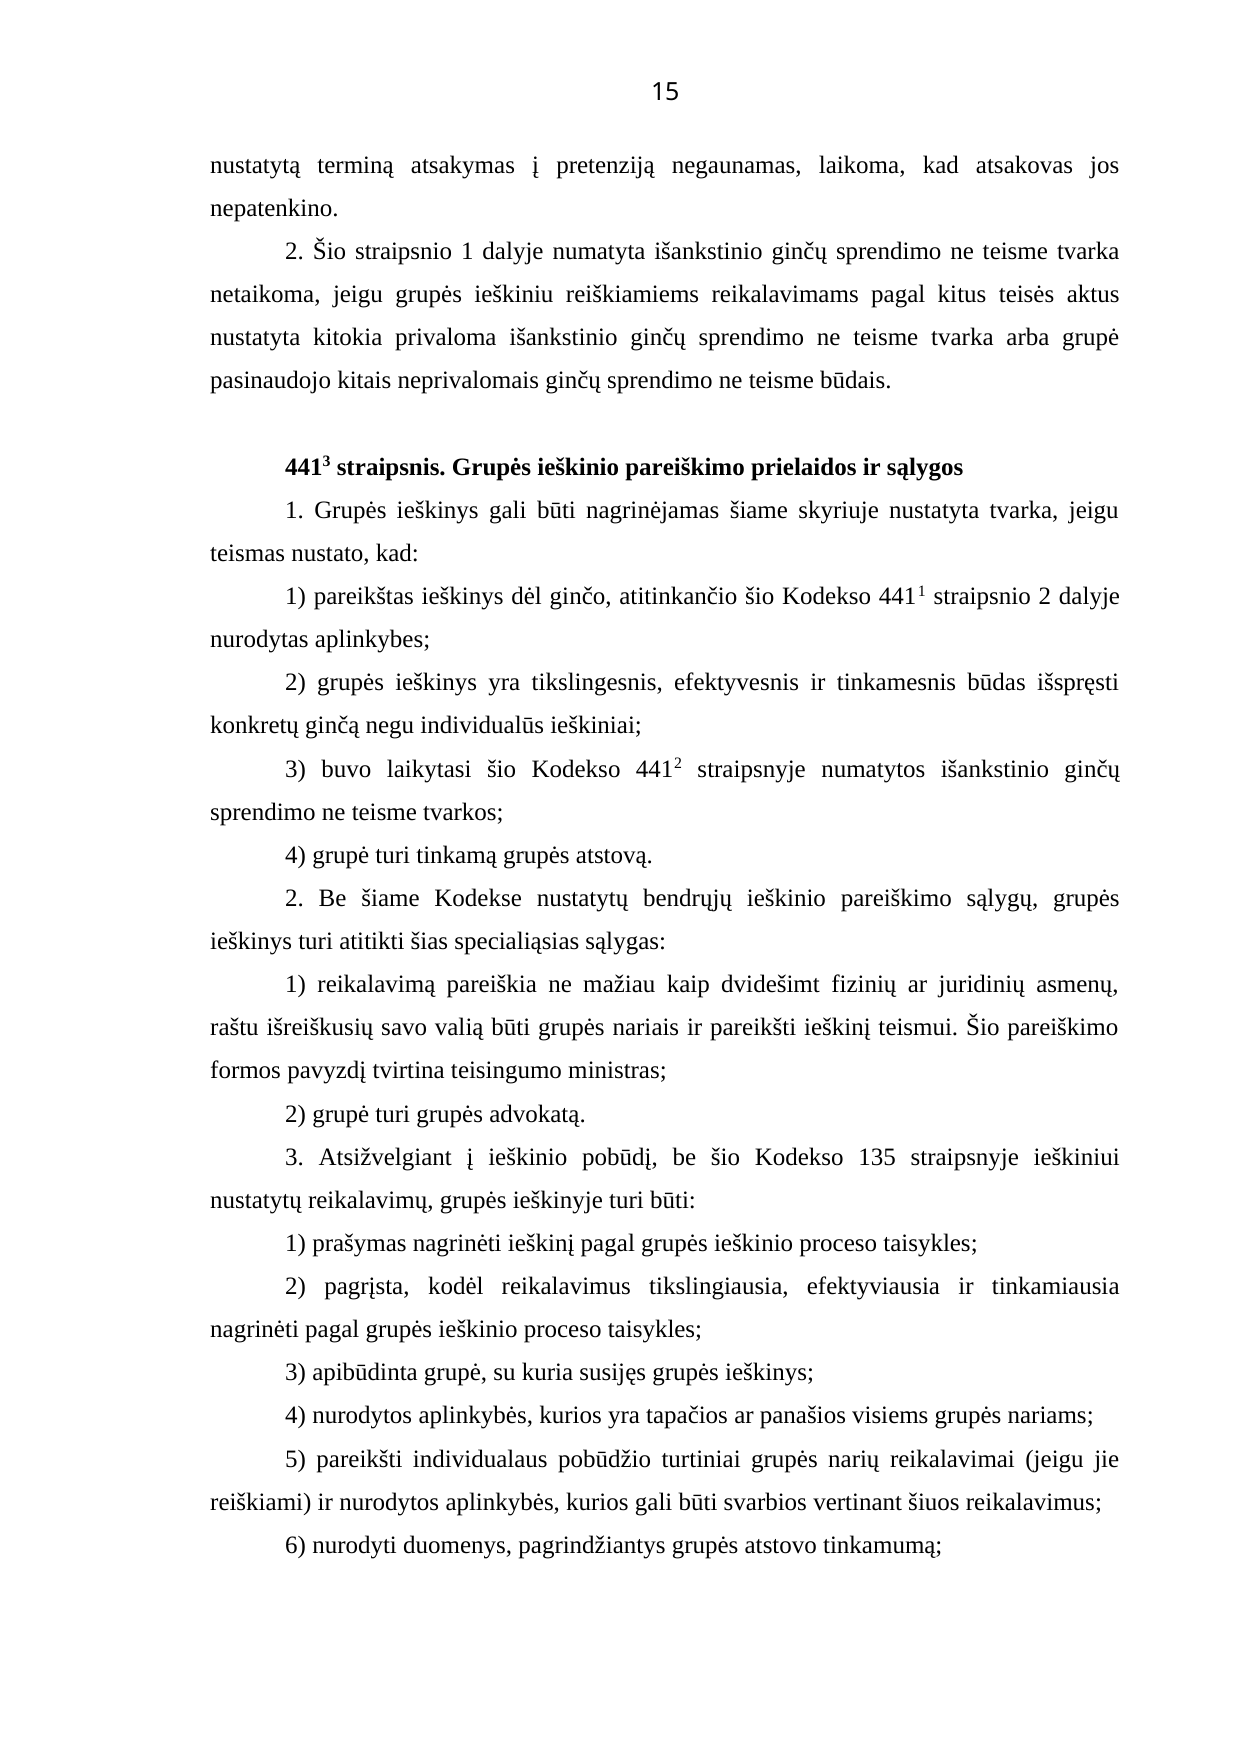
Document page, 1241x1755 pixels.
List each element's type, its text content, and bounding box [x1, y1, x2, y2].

text 3. Atsižvelgiant į ieškinio pobūdį, be šio Kodekso 135 straipsnyje ieškiniui nustatytų reikalavimų, grupės ieškinyje turi būti: [210, 1142, 1120, 1214]
text 4) nurodytos aplinkybės, kurios yra tapačios ar panašios visiems grupės nariams; [210, 1401, 1120, 1429]
text 2. Šio straipsnio 1 dalyje numatyta išankstinio ginčų sprendimo ne teisme tvarka netaikoma, jeigu grupės ieškiniu reiškiamiems reikalavimams pagal kitus teisės aktus nustatyta kitokia privaloma išankstinio ginčų sprendimo ne teisme tvarka arba grupė pasinaudojo kitais neprivalomais ginčų sprendimo ne teisme būdais. [210, 236, 1120, 394]
text 6) nurodyti duomenys, pagrindžiantys grupės atstovo tinkamumą; [210, 1530, 1120, 1559]
text 1) reikalavimą pareiškia ne mažiau kaip dvidešimt fizinių ar juridinių asmenų, raštu išreiškusių savo valią būti grupės nariais ir pareikšti ieškinį teismui. Šio pareiškimo formos pavyzdį tvirtina teisingumo ministras; [210, 969, 1120, 1084]
text 3) apibūdinta grupė, su kuria susijęs grupės ieškinys; [210, 1357, 1120, 1386]
text 1. Grupės ieškinys gali būti nagrinėjamas šiame skyriuje nustatyta tvarka, jeigu teismas nustato, kad: [210, 495, 1120, 567]
text 4413 straipsnis. Grupės ieškinio pareiškimo prielaidos ir sąlygos [210, 452, 1120, 481]
text 5) pareikšti individualaus pobūdžio turtiniai grupės narių reikalavimai (jeigu jie reiškiami) ir nurodytos aplinkybės, kurios gali būti svarbios vertinant šiuos reikalavimus; [210, 1444, 1120, 1516]
text 2) pagrįsta, kodėl reikalavimus tikslingiausia, efektyviausia ir tinkamiausia nagrinėti pagal grupės ieškinio proceso taisykles; [210, 1271, 1120, 1343]
text 3) buvo laikytasi šio Kodekso 4412 straipsnyje numatytos išankstinio ginčų sprendimo ne teisme tvarkos; [210, 754, 1120, 826]
text 2) grupė turi grupės advokatą. [210, 1099, 1120, 1127]
text 1) prašymas nagrinėti ieškinį pagal grupės ieškinio proceso taisykles; [210, 1228, 1120, 1257]
text nustatytą terminą atsakymas į pretenziją negaunamas, laikoma, kad atsakovas jos nepatenkino. [210, 150, 1120, 222]
text 2. Be šiame Kodekse nustatytų bendrųjų ieškinio pareiškimo sąlygų, grupės ieškinys turi atitikti šias specialiąsias sąlygas: [210, 883, 1120, 955]
text 2) grupės ieškinys yra tikslingesnis, efektyvesnis ir tinkamesnis būdas išspręsti konkretų ginčą negu individualūs ieškiniai; [210, 667, 1120, 739]
text 1) pareikštas ieškinys dėl ginčo, atitinkančio šio Kodekso 4411 straipsnio 2 dalyje nurodytas aplinkybes; [210, 581, 1120, 653]
text 4) grupė turi tinkamą grupės atstovą. [210, 840, 1120, 869]
